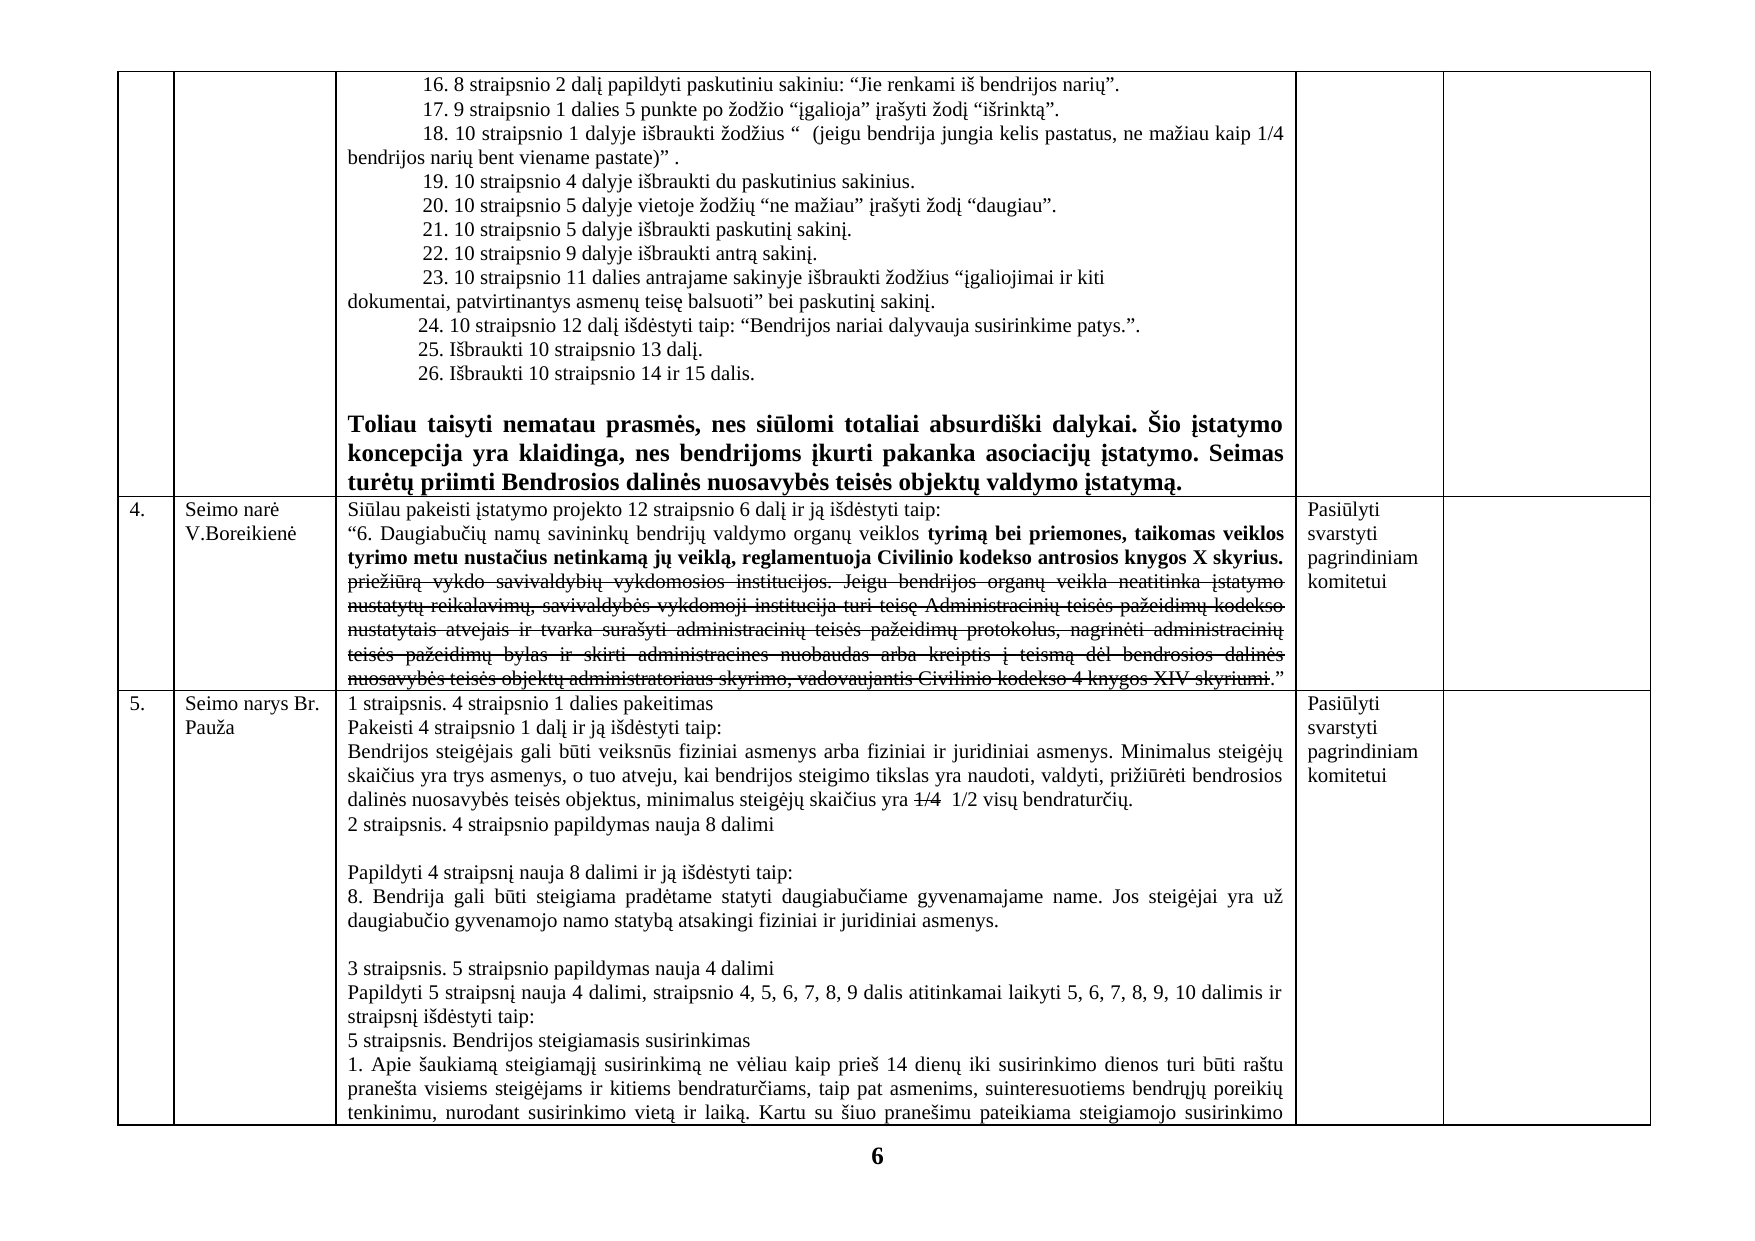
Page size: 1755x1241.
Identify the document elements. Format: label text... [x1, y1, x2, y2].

table_cell 5. [119, 691, 173, 1124]
table_cell [1444, 691, 1650, 1124]
table_cell 4. [119, 497, 173, 689]
table_cell [119, 72, 173, 496]
table_cell [175, 72, 335, 496]
table_cell [1297, 72, 1443, 496]
table_cell Seimo narys Br. Pauža [175, 691, 335, 1124]
table_cell 1 straipsnis. 4 straipsnio 1 dalies pakeitimas Pakeisti 4 straipsnio 1 dalį ir ją išdėstyti taip: Bendrijos steigėjais gali būti veiksnūs fiziniai asmenys arba fiziniai ir juridiniai asmenys. Minimalus steigėjų skaičius yra trys asmenys, o tuo atveju, kai bendrijos steigimo tikslas yra naudoti, valdyti, prižiūrėti bendrosios dalinės nuosavybės teisės objektus, minimalus steigėjų skaičius yra 1/4 1/2 visų bendraturčių. 2 straipsnis. 4 straipsnio papildymas nauja 8 dalimi Papildyti 4 straipsnį nauja 8 dalimi ir ją išdėstyti taip: 8. Bendrija gali būti steigiama pradėtame statyti daugiabučiame gyvenamajame name. Jos steigėjai yra už daugiabučio gyvenamojo namo statybą atsakingi fiziniai ir juridiniai asmenys. 3 straipsnis. 5 straipsnio papildymas nauja 4 dalimi Papildyti 5 straipsnį nauja 4 dalimi, straipsnio 4, 5, 6, 7, 8, 9 dalis atitinkamai laikyti 5, 6, 7, 8, 9, 10 dalimis ir straipsnį išdėstyti taip: 5 straipsnis. Bendrijos steigiamasis susirinkimas 1. Apie šaukiamą steigiamąjį susirinkimą ne vėliau kaip prieš 14 dienų iki susirinkimo dienos turi būti raštu pranešta visiems steigėjams ir kitiems bendraturčiams, taip pat asmenims, suinteresuotiems bendrųjų poreikių tenkinimu, nurodant susirinkimo vietą ir laiką. Kartu su šiuo pranešimu pateikiama steigiamojo susirinkimo [337, 691, 1295, 1124]
table_cell [1444, 72, 1650, 496]
table_cell Pasiūlyti svarstyti pagrindiniam komitetui [1297, 497, 1443, 689]
table_cell Pasiūlyti svarstyti pagrindiniam komitetui [1297, 691, 1443, 1124]
table_cell 16. 8 straipsnio 2 dalį papildyti paskutiniu sakiniu: “Jie renkami iš bendrijos narių”. 17. 9 straipsnio 1 dalies 5 punkte po žodžio “įgalioja” įrašyti žodį “išrinktą”. 18. 10 straipsnio 1 dalyje išbraukti žodžius “ (jeigu bendrija jungia kelis pastatus, ne mažiau kaip 1/4 bendrijos narių bent viename pastate)” . 19. 10 straipsnio 4 dalyje išbraukti du paskutinius sakinius. 20. 10 straipsnio 5 dalyje vietoje žodžių “ne mažiau” įrašyti žodį “daugiau”. 21. 10 straipsnio 5 dalyje išbraukti paskutinį sakinį. 22. 10 straipsnio 9 dalyje išbraukti antrą sakinį. 23. 10 straipsnio 11 dalies antrajame sakinyje išbraukti žodžius “įgaliojimai ir kiti dokumentai, patvirtinantys asmenų teisę balsuoti” bei paskutinį sakinį. 24. 10 straipsnio 12 dalį išdėstyti taip: “Bendrijos nariai dalyvauja susirinkime patys.”. 25. Išbraukti 10 straipsnio 13 dalį. 26. Išbraukti 10 straipsnio 14 ir 15 dalis. Toliau taisyti nematau prasmės, nes siūlomi totaliai absurdiški dalykai. Šio įstatymo koncepcija yra klaidinga, nes bendrijoms įkurti pakanka asociacijų įstatymo. Seimas turėtų priimti Bendrosios dalinės nuosavybės teisės objektų valdymo įstatymą. [337, 72, 1295, 496]
table_cell Seimo narė V.Boreikienė [175, 497, 335, 689]
table_cell [1444, 497, 1650, 689]
table_cell Siūlau pakeisti įstatymo projekto 12 straipsnio 6 dalį ir ją išdėstyti taip: “6. Daugiabučių namų savininkų bendrijų valdymo organų veiklos tyrimą bei priemones, taikomas veiklos tyrimo metu nustačius netinkamą jų veiklą, reglamentuoja Civilinio kodekso antrosios knygos X skyrius. priežiūrą vykdo savivaldybių vykdomosios institucijos. Jeigu bendrijos organų veikla neatitinka įstatymo nustatytų reikalavimų, savivaldybės vykdomoji institucija turi teisę Administracinių teisės pažeidimų kodekso nustatytais atvejais ir tvarka surašyti administracinių teisės pažeidimų protokolus, nagrinėti administracinių teisės pažeidimų bylas ir skirti administracines nuobaudas arba kreiptis į teismą dėl bendrosios dalinės nuosavybės teisės objektų administratoriaus skyrimo, vadovaujantis Civilinio kodekso 4 knygos XIV skyriumi.” [337, 497, 1295, 689]
